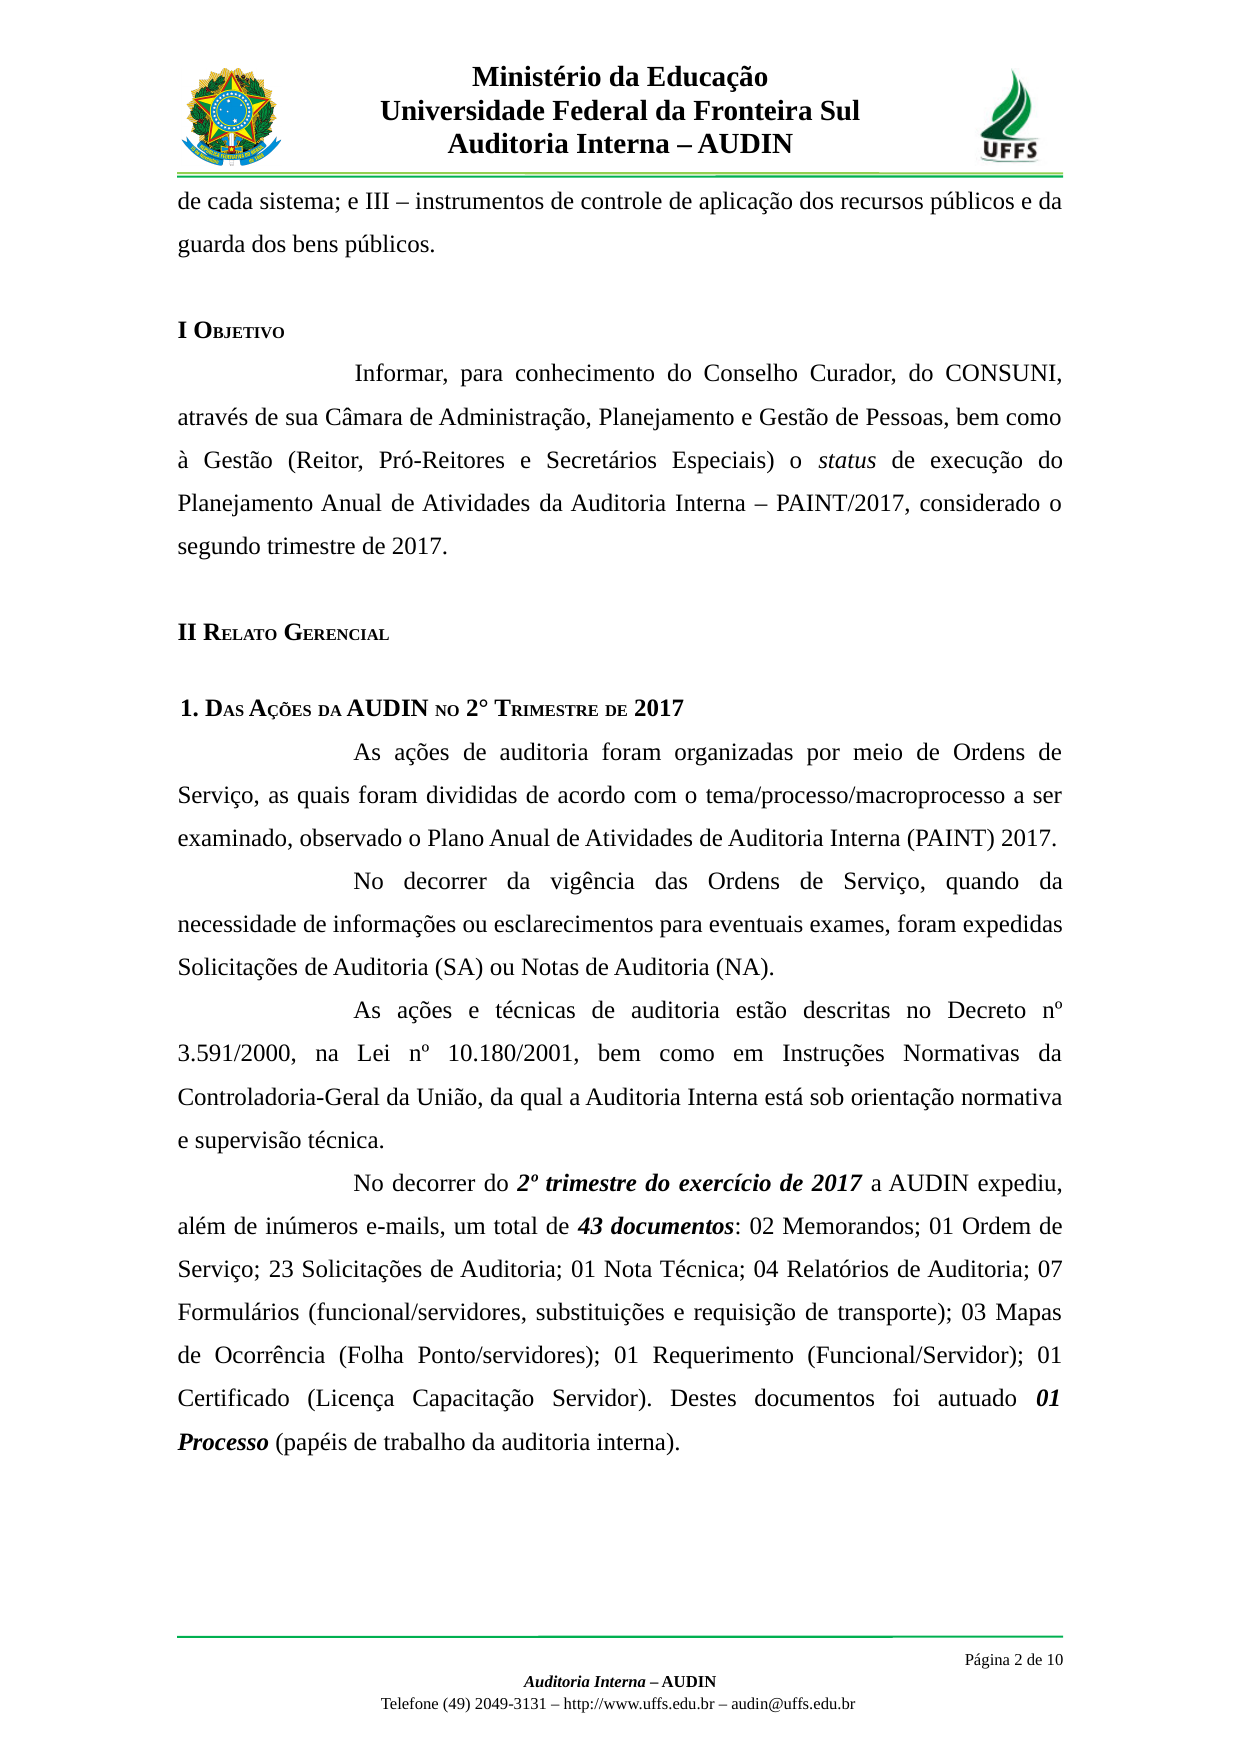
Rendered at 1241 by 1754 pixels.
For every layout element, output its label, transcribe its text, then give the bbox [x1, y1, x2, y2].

subtitle II Relato Gerencial [177, 617, 1063, 646]
subtitle I Objetivo [177, 315, 1063, 344]
text de cada sistema; e III – instrumentos de controle de aplicação dos recursos públicos e da guarda dos bens públicos. [177, 186, 1063, 258]
subtitle 1. Das Ações da AUDIN no 2° Trimestre de 2017 [180, 693, 1063, 722]
text As ações e técnicas de auditoria estão descritas no Decreto nº 3.591/2000, na Lei nº 10.180/2001, bem como em Instruções Normativas da Controladoria-Geral da União, da qual a Auditoria Interna está sob orientação normativa e supervisão técnica. [177, 995, 1063, 1153]
text As ações de auditoria foram organizadas por meio de Ordens de Serviço, as quais foram divididas de acordo com o tema/processo/macroprocesso a ser examinado, observado o Plano Anual de Atividades de Auditoria Interna (PAINT) 2017. [177, 737, 1063, 852]
picture [181, 68, 282, 166]
picture [966, 68, 1054, 166]
text No decorrer da vigência das Ordens de Serviço, quando da necessidade de informações ou esclarecimentos para eventuais exames, foram expedidas Solicitações de Auditoria (SA) ou Notas de Auditoria (NA). [177, 866, 1063, 981]
text Informar, para conhecimento do Conselho Curador, do CONSUNI, através de sua Câmara de Administração, Planejamento e Gestão de Pessoas, bem como à Gestão (Reitor, Pró-Reitores e Secretários Especiais) o status de execução do Planejamento Anual de Atividades da Auditoria Interna – PAINT/2017, considerado o segundo trimestre de 2017. [177, 358, 1063, 560]
text No decorrer do 2º trimestre do exercício de 2017 a AUDIN expediu, além de inúmeros e-mails, um total de 43 documentos: 02 Memorandos; 01 Ordem de Serviço; 23 Solicitações de Auditoria; 01 Nota Técnica; 04 Relatórios de Auditoria; 07 Formulários (funcional/servidores, substituições e requisição de transporte); 03 Mapas de Ocorrência (Folha Ponto/servidores); 01 Requerimento (Funcional/Servidor); 01 Certificado (Licença Capacitação Servidor). Destes documentos foi autuado 01 Processo (papéis de trabalho da auditoria interna). [177, 1168, 1063, 1455]
